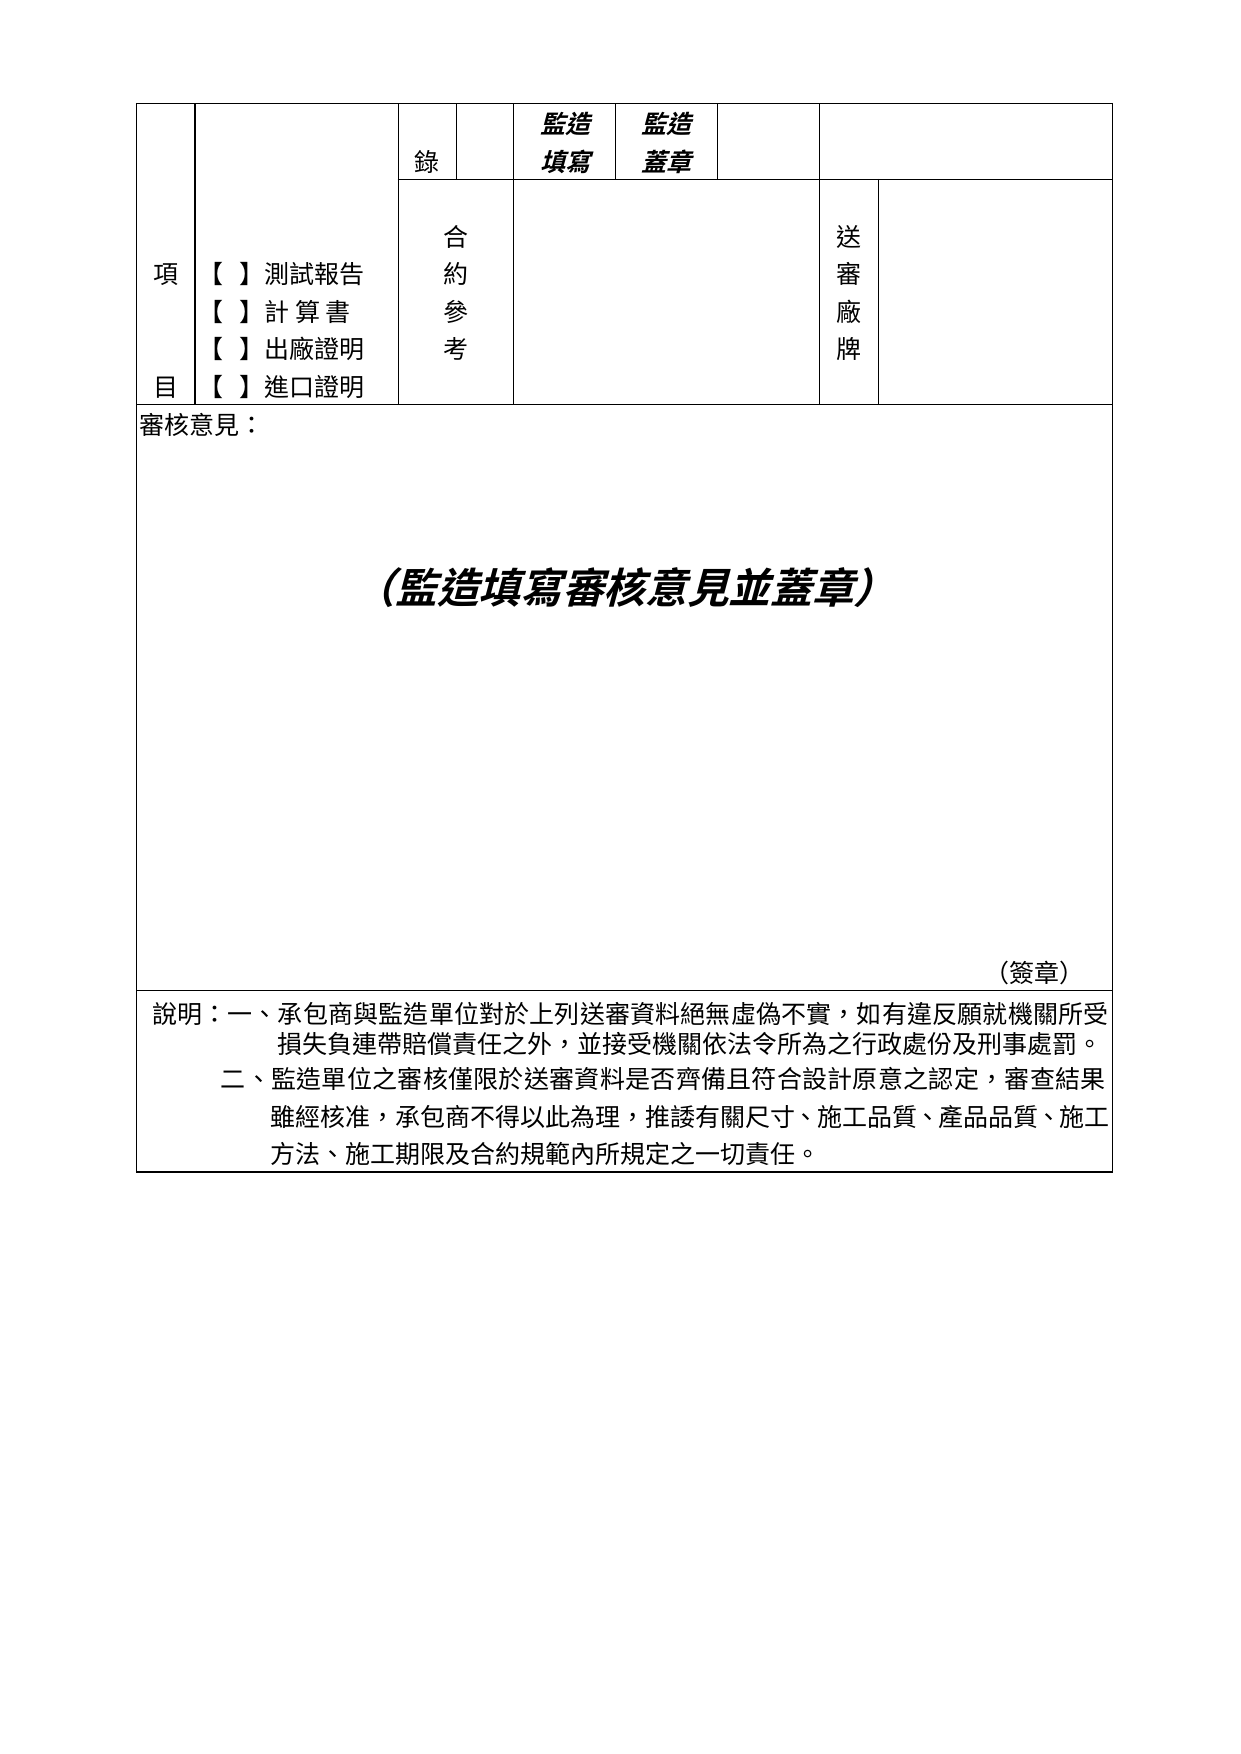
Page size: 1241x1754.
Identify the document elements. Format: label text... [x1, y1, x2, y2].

table_cell 送 審 廠 牌 [820, 180, 878, 404]
table_cell 【】施工計劃 【】品管計劃 【】細部計劃 【】施工詳圖 【】原廠型錄 【】經銷授權 【】測試報告 【】計 算 書 【】出廠證明 【】進口證明 【】樣本實品 【】色樣色板 【】其他 [196, 104, 398, 404]
table_cell 監造 填寫 [514, 104, 615, 179]
table_cell [718, 104, 819, 179]
table_cell 監造 蓋章 [616, 104, 717, 179]
table_cell 錄 [399, 104, 456, 179]
table_cell [820, 104, 1112, 179]
table_cell [457, 104, 513, 179]
table_cell 合 約 參 考 [399, 180, 513, 404]
table_cell 審核意見： （監造填寫審核意見並蓋章） （簽章） [137, 405, 1112, 990]
table_cell [514, 180, 819, 404]
table_cell 項 目 [137, 104, 194, 404]
table_cell [879, 180, 1112, 404]
table_cell 說明：一、承包商與監造單位對於上列送審資料絕無虛偽不實，如有違反願就機關所受損失負連帶賠償責任之外，並接受機關依法令所為之行政處份及刑事處罰。 二、監造單位之審核僅限於送審資料是否齊備且符合設計原意之認定，審查結果雖經核准，承包商不得以此為理，推諉有關尺寸、施工品質、產品品質、施工方法、施工期限及合約規範內所規定之一切責任。 [137, 991, 1112, 1171]
